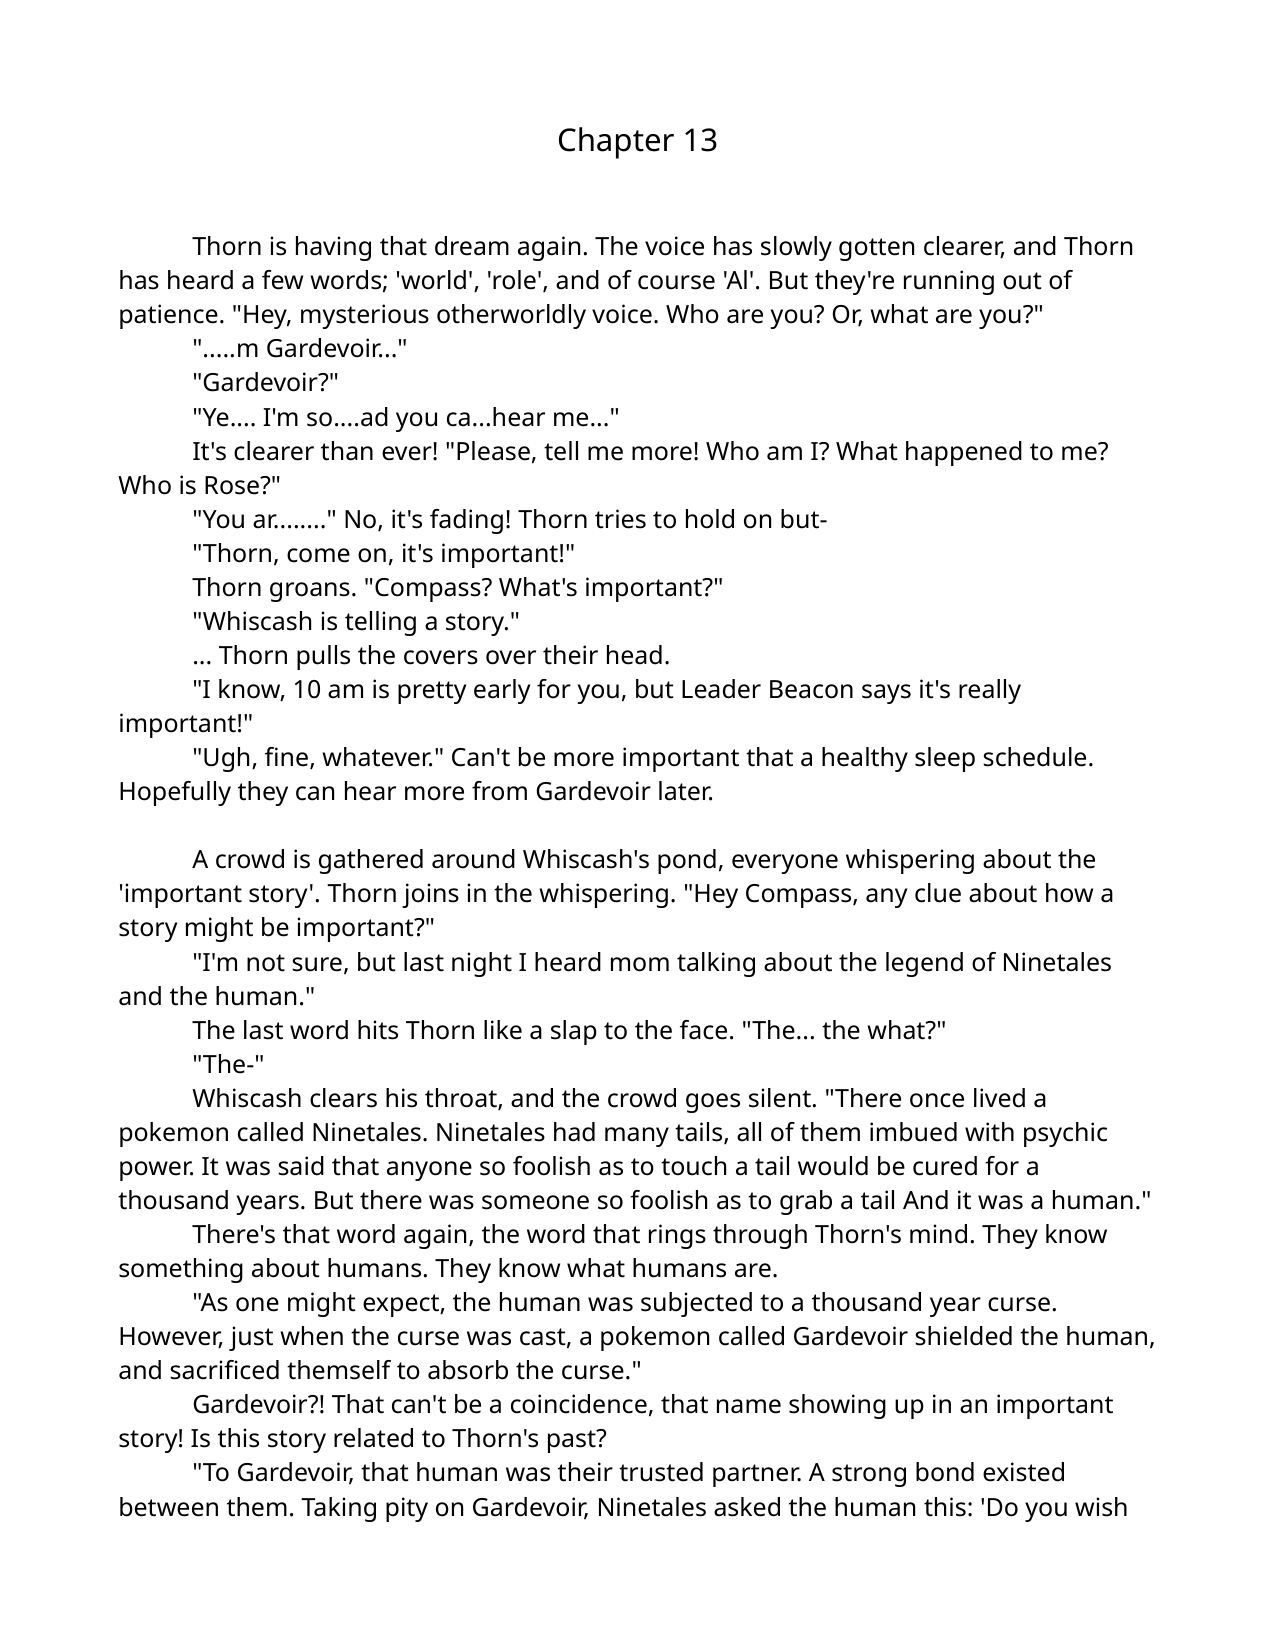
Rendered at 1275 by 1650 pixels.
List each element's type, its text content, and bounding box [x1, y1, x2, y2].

text The last word hits Thorn like a slap to the face. "The... the what?" [118, 1012, 1157, 1046]
text "Ugh, fine, whatever." Can't be more important that a healthy sleep schedule. Hopefully they can hear more from Gardevoir later. [118, 740, 1157, 808]
text A crowd is gathered around Whiscash's pond, everyone whispering about the 'important story'. Thorn joins in the whispering. "Hey Compass, any clue about how a story might be important?" [118, 842, 1157, 944]
text "Whiscash is telling a story." [118, 603, 1157, 638]
text "Ye.... I'm so....ad you ca...hear me..." [118, 399, 1157, 433]
text "To Gardevoir, that human was their trusted partner. A strong bond existed between them. Taking pity on Gardevoir, Ninetales asked the human this: 'Do you wish [118, 1455, 1157, 1523]
text It's clearer than ever! "Please, tell me more! Who am I? What happened to me? Who is Rose?" [118, 433, 1157, 501]
text "As one might expect, the human was subjected to a thousand year curse. However, just when the curse was cast, a pokemon called Gardevoir shielded the human, and sacrificed themself to absorb the curse." [118, 1285, 1157, 1387]
text ... Thorn pulls the covers over their head. [118, 638, 1157, 672]
text Thorn groans. "Compass? What's important?" [118, 569, 1157, 603]
text Gardevoir?! That can't be a coincidence, that name showing up in an important story! Is this story related to Thorn's past? [118, 1387, 1157, 1455]
text "The-" [118, 1046, 1157, 1080]
text Whiscash clears his throat, and the crowd goes silent. "There once lived a pokemon called Ninetales. Ninetales had many tails, all of them imbued with psychic power. It was said that anyone so foolish as to touch a tail would be cured for a thousand years. But there was someone so foolish as to grab a tail And it was a human." [118, 1080, 1157, 1217]
text "I know, 10 am is pretty early for you, but Leader Beacon says it's really important!" [118, 672, 1157, 740]
text Chapter 13 [118, 118, 1157, 161]
text "I'm not sure, but last night I heard mom talking about the legend of Ninetales and the human." [118, 944, 1157, 1012]
text "Thorn, come on, it's important!" [118, 535, 1157, 569]
text ".....m Gardevoir..." [118, 331, 1157, 365]
text There's that word again, the word that rings through Thorn's mind. They know something about humans. They know what humans are. [118, 1217, 1157, 1285]
text "Gardevoir?" [118, 365, 1157, 399]
text "You ar........" No, it's fading! Thorn tries to hold on but- [118, 501, 1157, 535]
text Thorn is having that dream again. The voice has slowly gotten clearer, and Thorn has heard a few words; 'world', 'role', and of course 'Al'. But they're running out of patience. "Hey, mysterious otherworldly voice. Who are you? Or, what are you?" [118, 229, 1157, 331]
